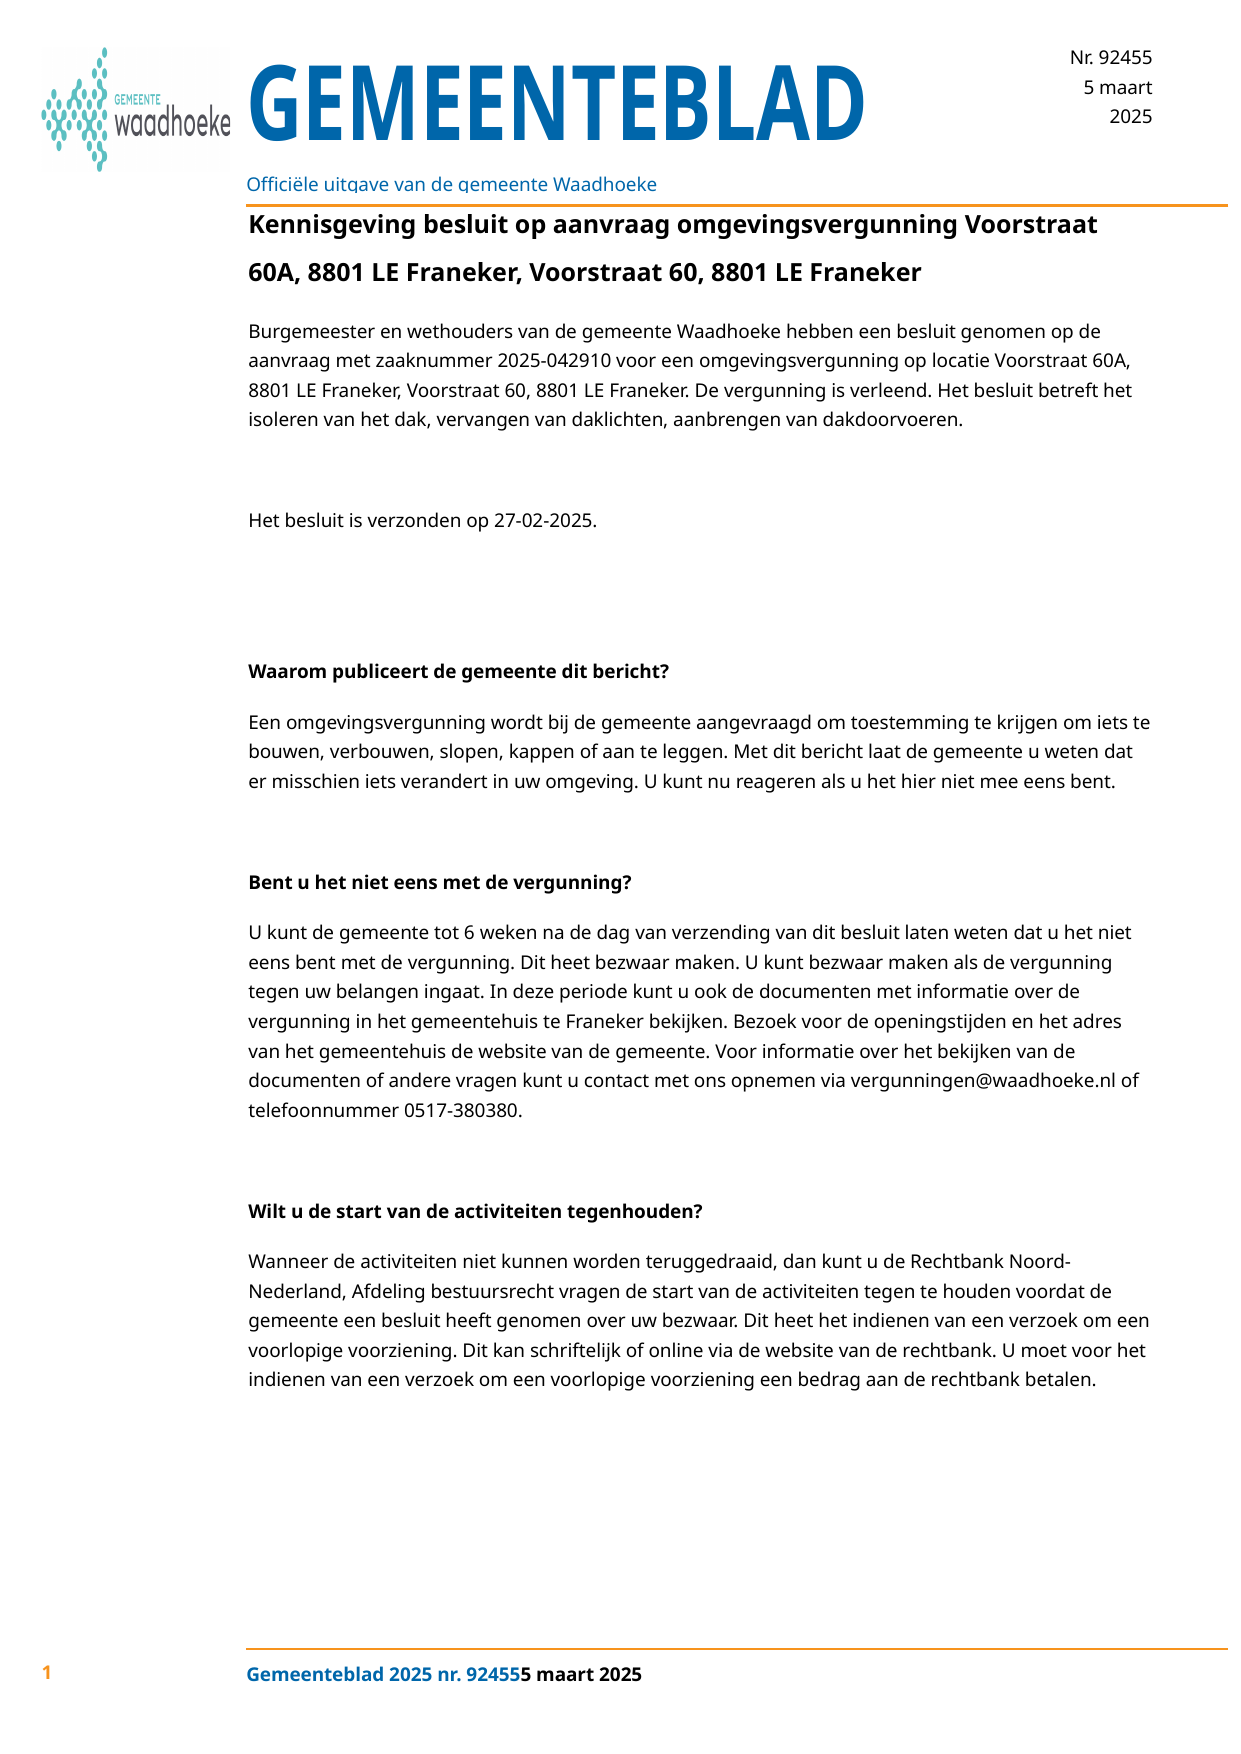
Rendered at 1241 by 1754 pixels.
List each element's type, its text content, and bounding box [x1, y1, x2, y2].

text Wilt u de start van de activiteiten tegenhouden? [248, 1198, 1152, 1224]
text Een omgevingsvergunning wordt bij de gemeente aangevraagd om toestemming te krijgen om iets te bouwen, verbouwen, slopen, kappen of aan te leggen. Met dit bericht laat de gemeente u weten dat er misschien iets verandert in uw omgeving. U kunt nu reageren als u het hier niet mee eens bent. [248, 709, 1152, 794]
picture [41, 47, 231, 172]
text Burgemeester en wethouders van de gemeente Waadhoeke hebben een besluit genomen op de aanvraag met zaaknummer 2025-042910 voor een omgevingsvergunning op locatie Voorstraat 60A, 8801 LE Franeker, Voorstraat 60, 8801 LE Franeker. De vergunning is verleend. Het besluit betreft het isoleren van het dak, vervangen van daklichten, aanbrengen van dakdoorvoeren. [248, 318, 1152, 432]
text U kunt de gemeente tot 6 weken na de dag van verzending van dit besluit laten weten dat u het niet eens bent met de vergunning. Dit heet bezwaar maken. U kunt bezwaar maken als de vergunning tegen uw belangen ingaat. In deze periode kunt u ook de documenten met informatie over de vergunning in het gemeentehuis te Franeker bekijken. Bezoek voor de openingstijden en het adres van het gemeentehuis de website van de gemeente. Voor informatie over het bekijken van de documenten of andere vragen kunt u contact met ons opnemen via vergunningen@waadhoeke.nl of telefoonnummer 0517-380380. [248, 919, 1152, 1123]
text Wanneer de activiteiten niet kunnen worden teruggedraaid, dan kunt u de Rechtbank Noord-Nederland, Afdeling bestuursrecht vragen de start van de activiteiten tegen te houden voordat de gemeente een besluit heeft genomen over uw bezwaar. Dit heet het indienen van een verzoek om een voorlopige voorziening. Dit kan schriftelijk of online via de website van de rechtbank. U moet voor het indienen van een verzoek om een voorlopige voorziening een bedrag aan de rechtbank betalen. [248, 1248, 1152, 1392]
text Waarom publiceert de gemeente dit bericht? [248, 659, 1152, 684]
text Kennisgeving besluit op aanvraag omgevingsvergunning Voorstraat 60A, 8801 LE Franeker, Voorstraat 60, 8801 LE Franeker [248, 207, 1152, 288]
text Het besluit is verzonden op 27-02-2025. [248, 507, 1152, 533]
text Bent u het niet eens met de vergunning? [248, 869, 1152, 895]
